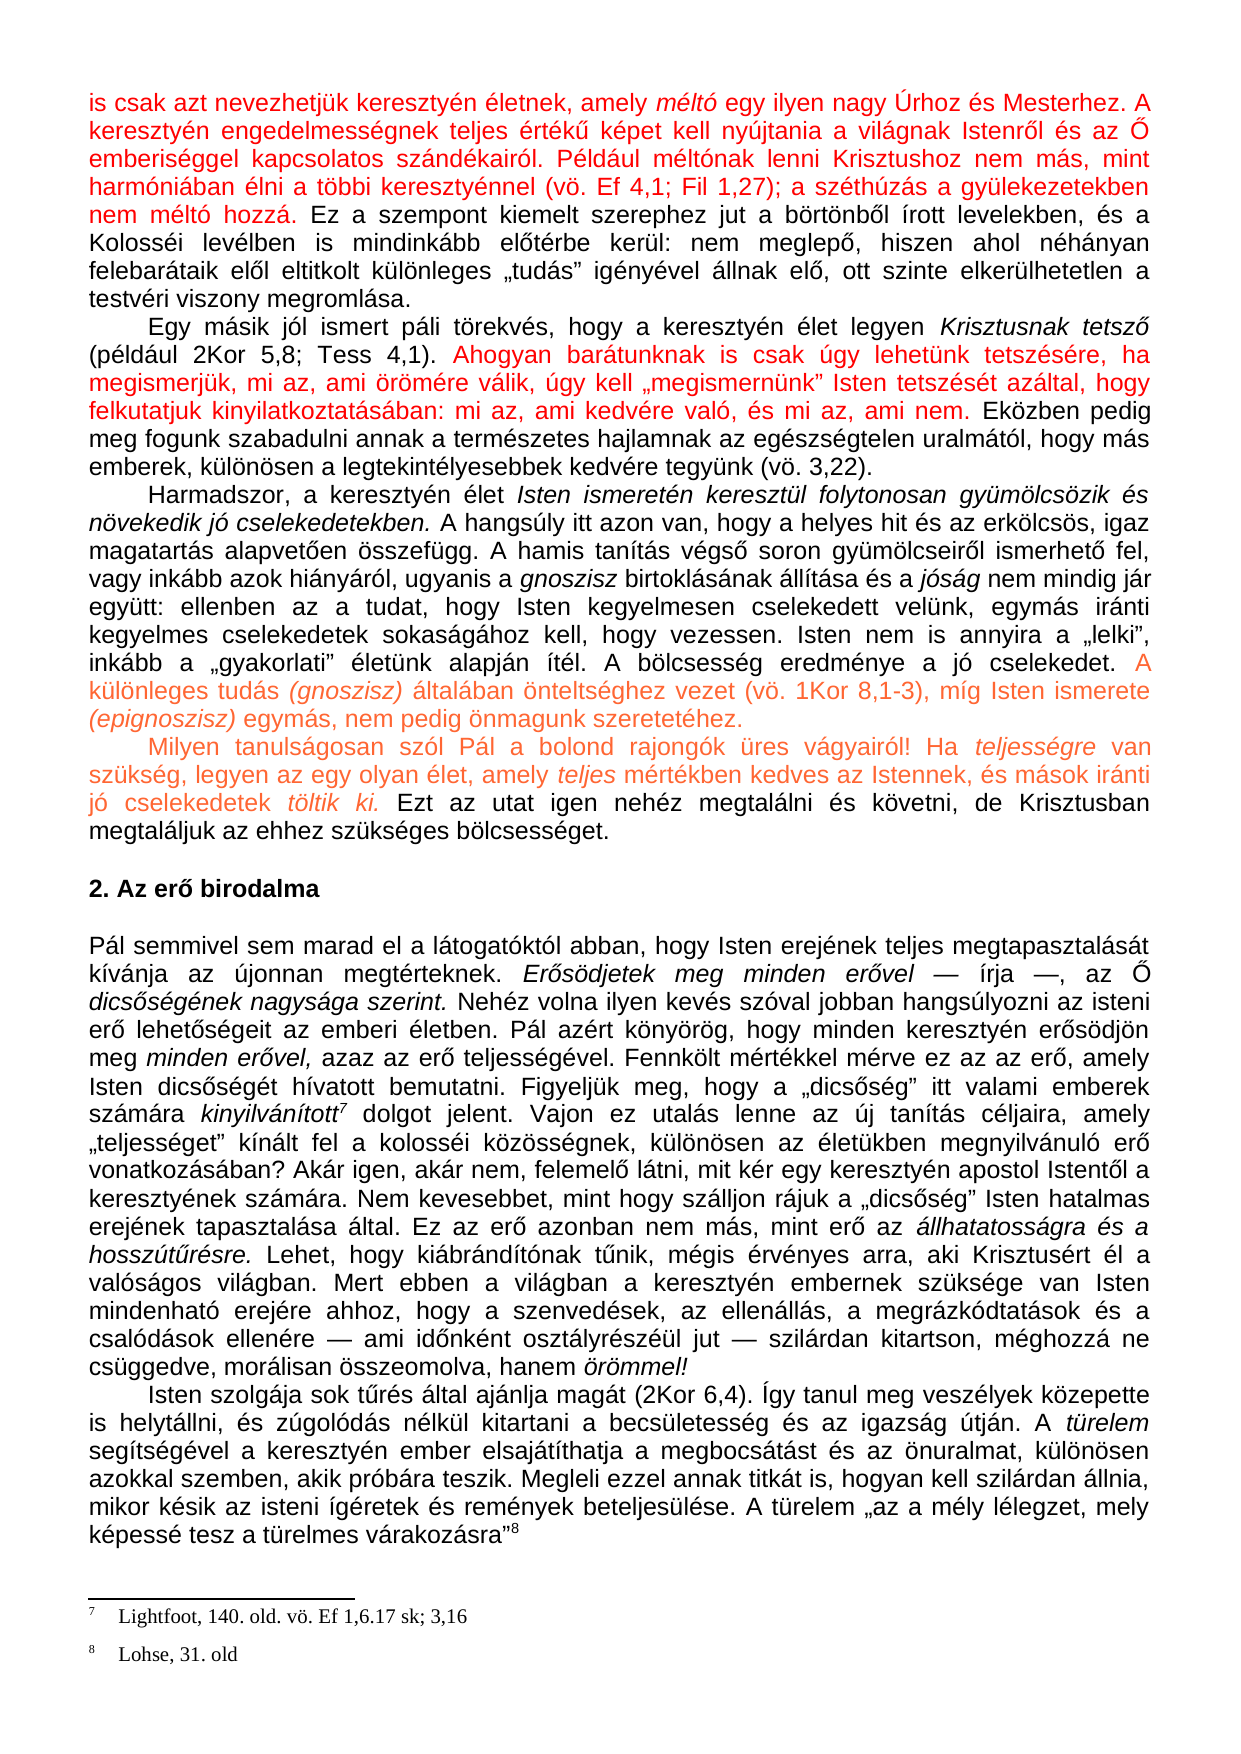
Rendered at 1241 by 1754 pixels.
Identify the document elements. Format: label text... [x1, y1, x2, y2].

text Egy másik jól ismert páli törekvés, hogy a keresztyén élet legyen Krisztusnak tetsző (például 2Kor 5,8; Tess 4,1). Ahogyan barátunknak is csak úgy lehetünk tetszésére, ha megismerjük, mi az, ami örömére válik, úgy kell „megismernünk” Isten tetszését azáltal, hogy felkutat­juk kinyilatkoztatásában: mi az, ami kedvére való, és mi az, ami nem. Eközben pedig meg fogunk szabadulni annak a természetes hajlamnak az egészségtelen uralmától, hogy más emberek, különösen a legtekintélyesebbek kedvére tegyünk (vö. 3,22). [88, 313, 1152, 481]
text Lohse, 31. old [88, 1642, 1152, 1665]
text is csak azt nevezhetjük keresztyén életnek, amely méltó egy ilyen nagy Úrhoz és Mesterhez. A keresztyén engedelmességnek teljes értékű képet kell nyújtania a világnak Istenről és az Ő emberiséggel kapcsolatos szándékairól. Például méltónak lenni Krisztushoz nem más, mint harmóniában élni a többi keresztyénnel (vö. Ef 4,1; Fil 1,27); a széthúzás a gyülekezetekben nem méltó hozzá. Ez a szempont kiemelt szerephez jut a börtönből írott levelekben, és a Kolosséi levélben is mindinkább előtérbe kerül: nem meglepő, hiszen ahol néhányan felebarátaik elől eltitkolt különleges „tudás” igényével állnak elő, ott szinte elkerülhetetlen a testvéri viszony megromlása. [88, 88, 1152, 313]
text 2. Az erő birodalma [88, 874, 1152, 903]
text Isten szolgája sok tűrés által ajánlja magát (2Kor 6,4). Így tanul meg veszélyek közepette is helytállni, és zúgolódás nélkül kitartani a becsületesség és az igazság útján. A türelem segítségével a keresztyén ember elsajátíthatja a megbocsátást és az önuralmat, különösen azokkal szemben, akik próbára teszik. Megleli ezzel annak titkát is, hogyan kell szilárdan állnia, mikor késik az isteni ígéretek és remények beteljesülése. A türelem „az a mély lélegzet, mely képessé tesz a türelmes várakozásra” [88, 1380, 1152, 1548]
text Lightfoot, 140. old. vö. Ef 1,6.17 sk; 3,16 [88, 1604, 1152, 1628]
text Pál semmivel sem marad el a látogatóktól abban, hogy Isten erejének teljes megtapasztalását kívánja az újonnan megtérteknek. Erősödjetek meg minden erővel — írja —, az Ő dicsőségének nagysága szerint. Nehéz volna ilyen kevés szóval jobban hangsúlyozni az isteni erő lehetőségeit az emberi életben. Pál azért könyörög, hogy minden keresztyén erősödjön meg minden erővel, azaz az erő teljességével. Fennkölt mértékkel mérve ez az az erő, amely Isten dicsőségét hívatott bemutatni. Figyeljük meg, hogy a „dicsőség” itt valami emberek számára kinyilvánított dolgot jelent. Vajon ez utalás lenne az új tanítás céljaira, amely „teljességet” kínált fel a kolosséi közösségnek, különösen az életükben megnyilvánuló erő vonatkozásában? Akár igen, akár nem, felemelő látni, mit kér egy keresztyén apostol Istentől a keresztyének számára. Nem kevesebbet, mint hogy szálljon rájuk a „dicsőség” Isten hatalmas erejének tapasztalása által. Ez az erő azonban nem más, mint erő az állhatatosságra és a hosszútűrésre. Lehet, hogy kiábrándítónak tűnik, mégis érvényes arra, aki Krisztusért él a valóságos világban. Mert ebben a világban a keresztyén embernek szüksége van Isten mindenható erejére ahhoz, hogy a szenvedések, az ellenállás, a megrázkódtatások és a csalódások ellenére — ami időnként osztályrészéül jut — szilárdan kitartson, méghozzá ne csüggedve, morálisan összeomolva, hanem örömmel! [88, 932, 1152, 1380]
text Harmadszor, a keresztyén élet Isten ismeretén keresztül folytonosan gyümölcsözik és növekedik jó cselekedetekben. A hangsúly itt azon van, hogy a helyes hit és az erkölcsös, igaz magatartás alapvetően összefügg. A hamis tanítás végső soron gyümölcseiről ismerhető fel, vagy inkább azok hiányáról, ugyanis a gnoszisz birtoklásának állítása és a jóság nem mindig jár együtt: ellenben az a tudat, hogy Isten kegyelmesen cselekedett velünk, egymás iránti kegyelmes cselekedetek sokaságához kell, hogy vezessen. Isten nem is annyira a „lelki”, inkább a „gyakorlati” életünk alapján ítél. A bölcsesség eredménye a jó cselekedet. A különleges tudás (gnoszisz) általában önteltséghez vezet (vö. 1Kor 8,1-3), míg Isten ismerete (epignoszisz) egymás, nem pedig önmagunk szeretetéhez. [88, 481, 1152, 733]
text Milyen tanulságosan szól Pál a bolond rajongók üres vágyairól! Ha teljességre van szükség, legyen az egy olyan élet, amely teljes mértékben kedves az Istennek, és mások iránti jó cselekedetek töltik ki. Ezt az utat igen nehéz megtalálni és követni, de Krisztusban megtaláljuk az ehhez szükséges bölcsességet. [88, 733, 1152, 845]
